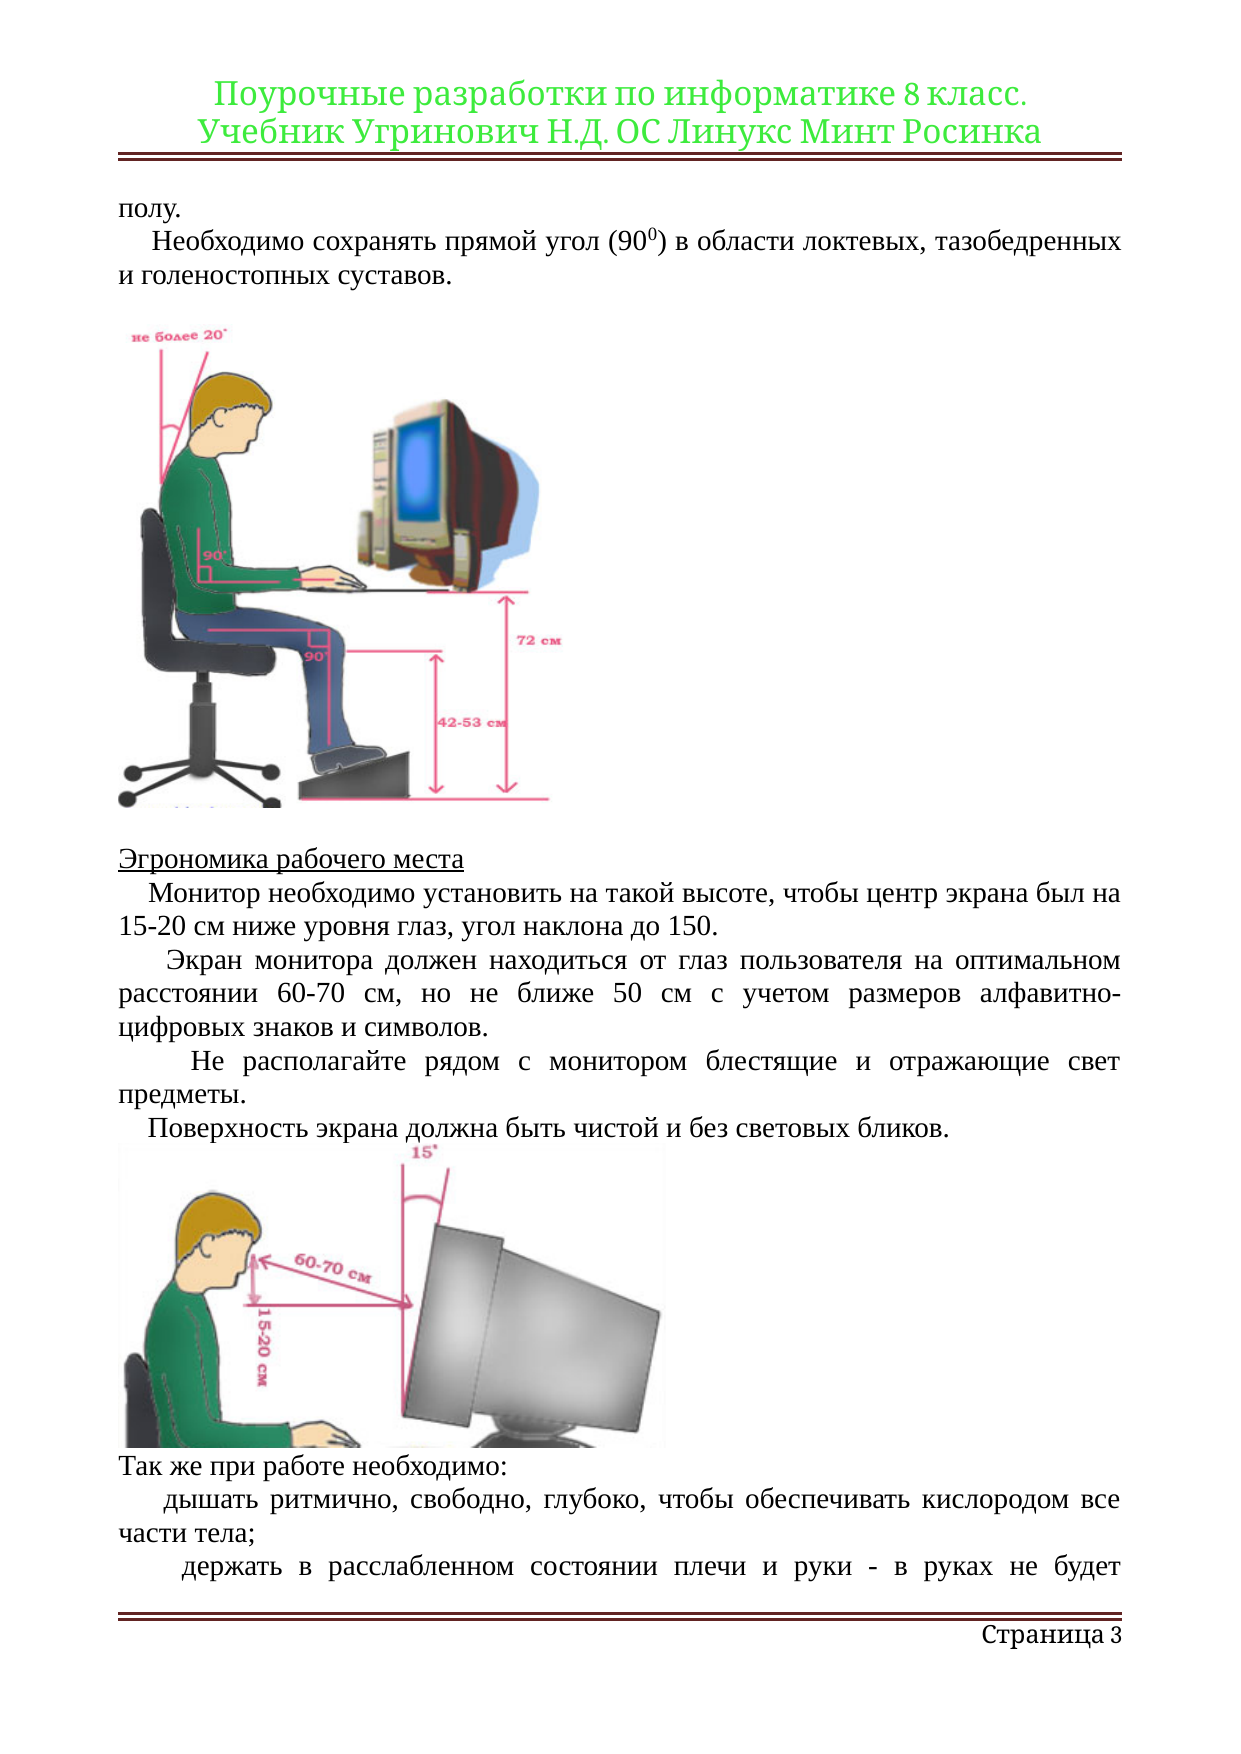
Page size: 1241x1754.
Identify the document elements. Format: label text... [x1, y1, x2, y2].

picture [118, 1143, 679, 1448]
text Поверхность экрана должна быть чистой и без световых бликов. [118, 1110, 1122, 1143]
text Экран монитора должен находиться от глаз пользователя на оптимальном расстоянии 60-70 см, но не ближе 50 см с учетом размеров алфавитно-цифровых знаков и символов. [118, 942, 1122, 1043]
text Монитор необходимо установить на такой высоте, чтобы центр экрана был на 15-20 см ниже уровня глаз, угол наклона до 150. [118, 875, 1122, 942]
picture [118, 323, 571, 808]
text держать в расслабленном состоянии плечи и руки - в руках не будет [118, 1548, 1122, 1582]
text Так же при работе необходимо: [118, 1448, 1122, 1481]
text Необходимо сохранять прямой угол (900) в области локтевых, тазобедренных и голеностопных суставов. [118, 223, 1122, 290]
text дышать ритмично, свободно, глубоко, чтобы обеспечивать кислородом все части тела; [118, 1481, 1122, 1548]
text Эгрономика рабочего места [118, 841, 1122, 875]
text полу. [118, 190, 1122, 223]
text Не располагайте рядом с монитором блестящие и отражающие свет предметы. [118, 1043, 1122, 1110]
